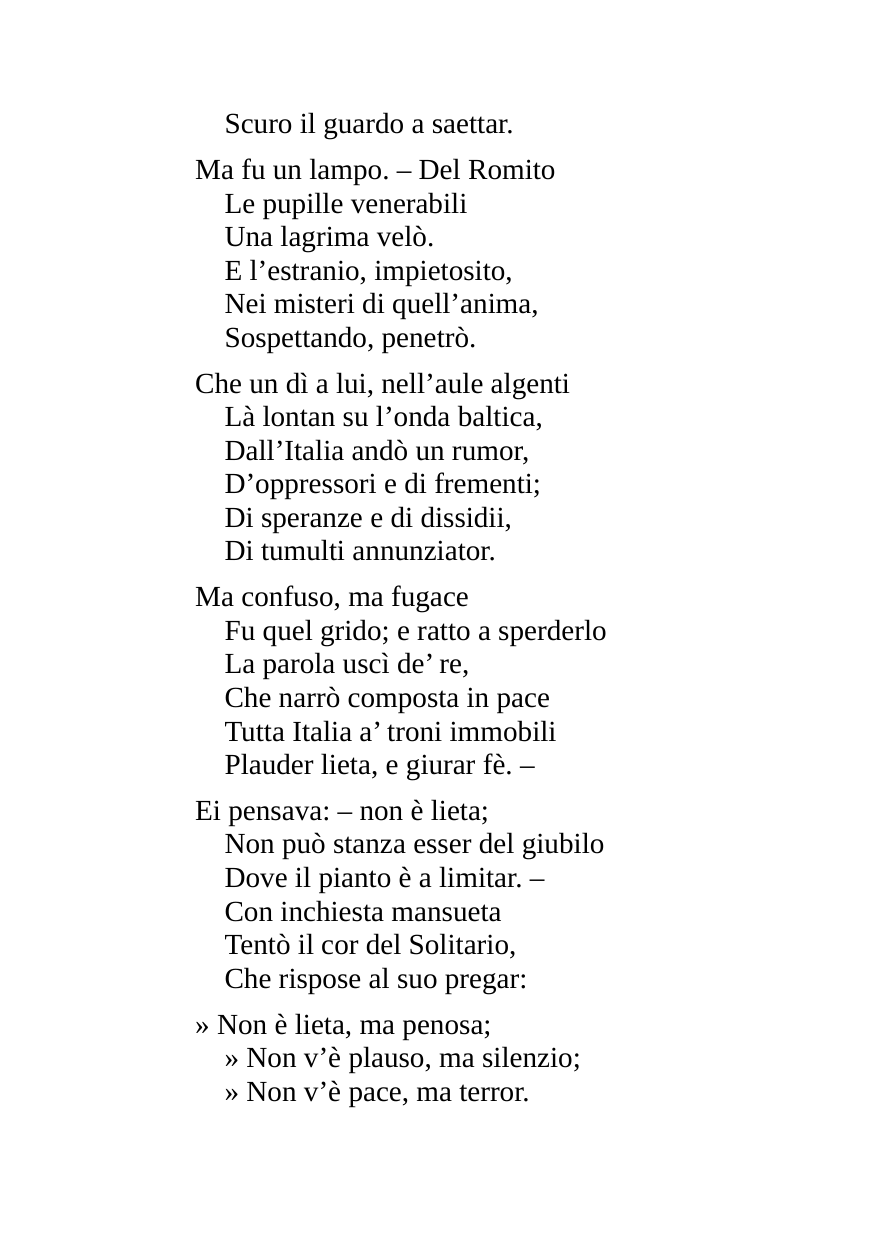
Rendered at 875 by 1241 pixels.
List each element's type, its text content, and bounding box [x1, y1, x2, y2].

text Scuro il guardo a saettar. [195, 106, 768, 140]
text Ma fu un lampo. – Del Romito Le pupille venerabili Una lagrima velò. E l’estranio, impietosito, Nei misteri di quell’anima, Sospettando, penetrò. [195, 152, 768, 353]
text Ei pensava: – non è lieta; Non può stanza esser del giubilo Dove il pianto è a limitar. – Con inchiesta mansueta Tentò il cor del Solitario, Che rispose al suo pregar: [195, 793, 768, 994]
text » Non è lieta, ma penosa; » Non v’è plauso, ma silenzio; » Non v’è pace, ma terror. [195, 1007, 768, 1107]
text Che un dì a lui, nell’aule algenti Là lontan su l’onda baltica, Dall’Italia andò un rumor, D’oppressori e di frementi; Di speranze e di dissidii, Di tumulti annunziator. [195, 366, 768, 567]
text Ma confuso, ma fugace Fu quel grido; e ratto a sperderlo La parola uscì de’ re, Che narrò composta in pace Tutta Italia a’ troni immobili Plauder lieta, e giurar fè. – [195, 579, 768, 781]
